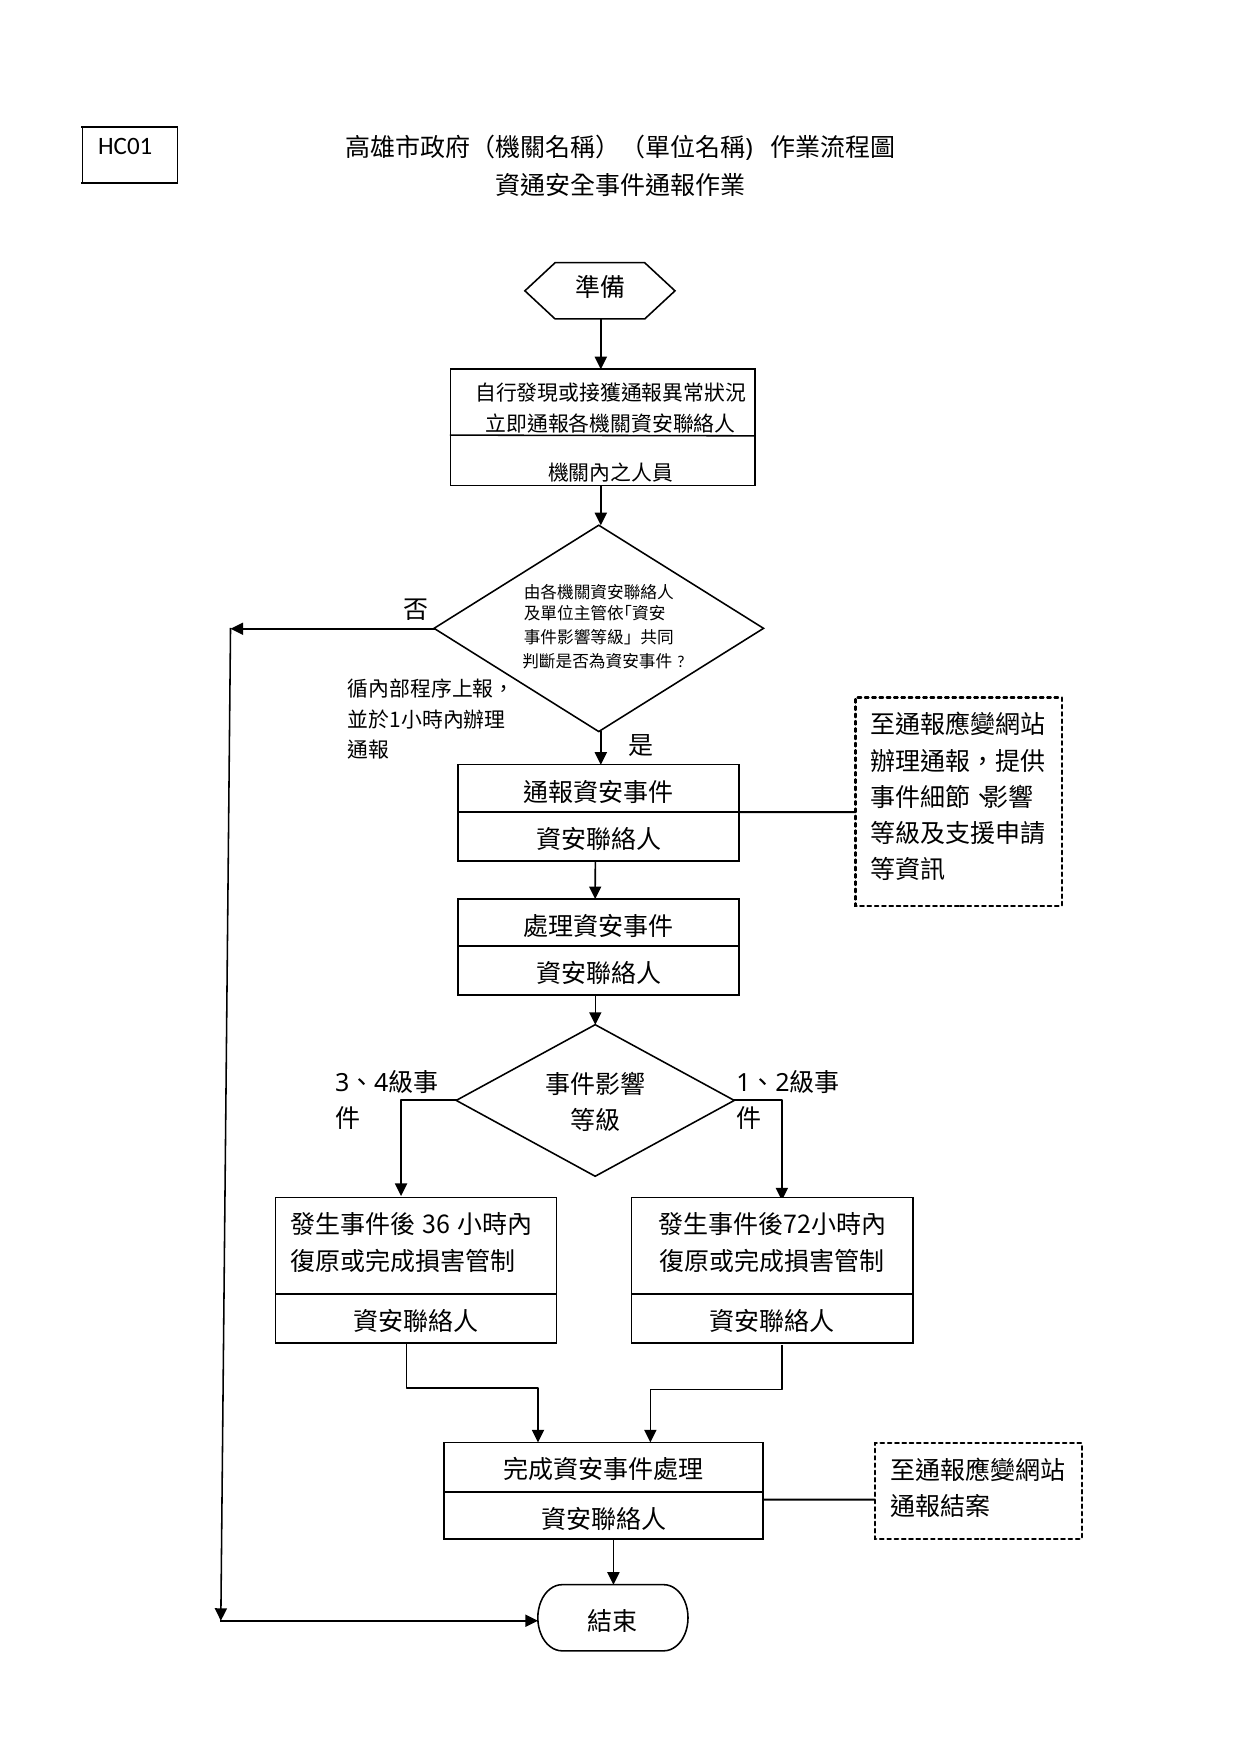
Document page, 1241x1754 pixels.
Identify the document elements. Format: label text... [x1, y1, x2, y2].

text HC01 [98, 135, 161, 160]
text [83, 128, 177, 182]
text 高雄市政府（機關名稱）（單位名稱)作業流程圖 [178, 127, 1145, 164]
text 資通安全事件通報作業 [95, 164, 1145, 202]
